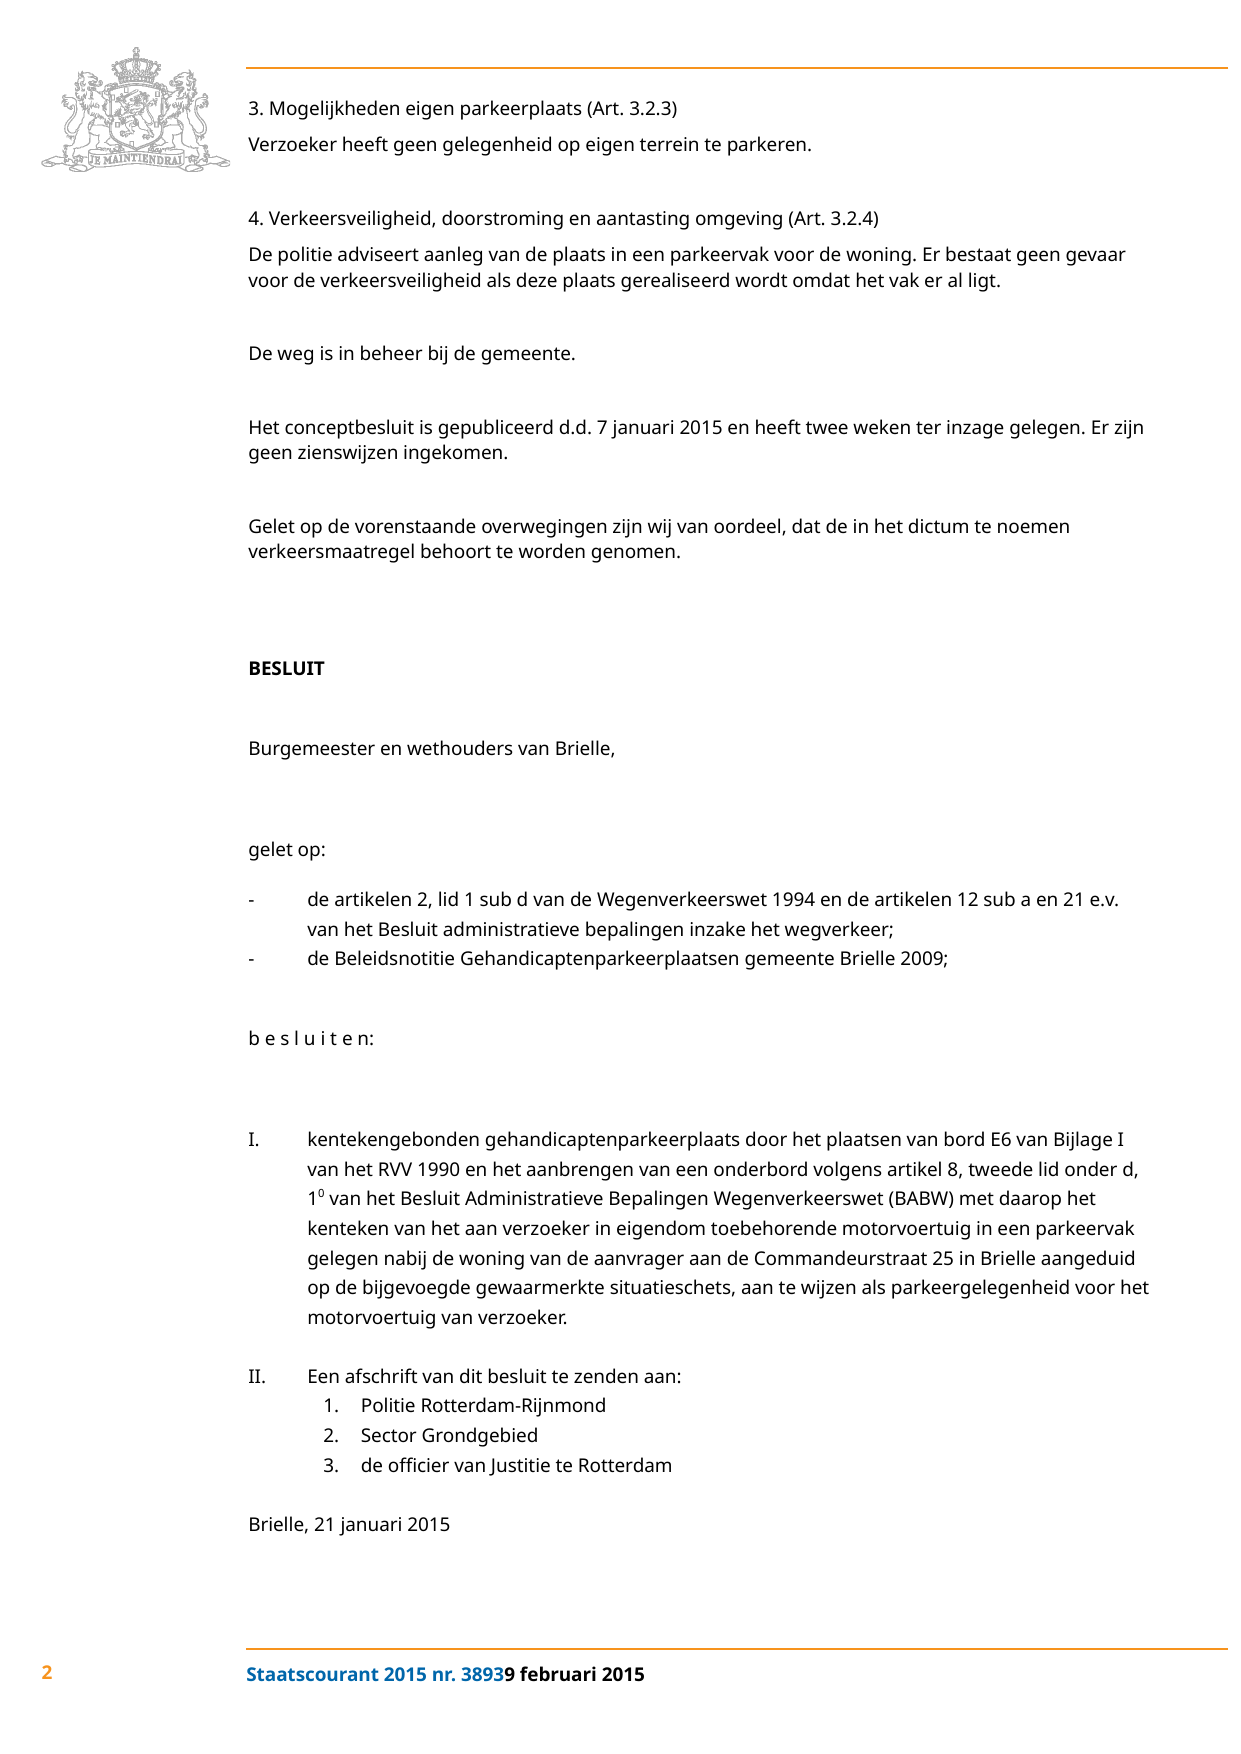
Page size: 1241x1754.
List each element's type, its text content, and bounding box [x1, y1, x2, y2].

text 4. Verkeersveiligheid, doorstroming en aantasting omgeving (Art. 3.2.4) [248, 205, 1152, 231]
text Brielle, 21 januari 2015 [248, 1511, 1152, 1537]
text b e s l u i t e n: [248, 1026, 1152, 1051]
text gelet op: [248, 836, 1152, 862]
text De weg is in beheer bij de gemeente. [248, 341, 1152, 366]
list de artikelen 2, lid 1 sub d van de Wegenverkeerswet 1994 en de artikelen 12 sub a en 21 e.v. van het Besluit administratieve bepalingen inzake het wegverkeer; [248, 886, 1152, 942]
picture [41, 47, 231, 172]
text Burgemeester en wethouders van Brielle, [248, 735, 1152, 761]
list Een afschrift van dit besluit te zenden aan: [248, 1363, 1152, 1389]
text De politie adviseert aanleg van de plaats in een parkeervak voor de woning. Er bestaat geen gevaar voor de verkeersveiligheid als deze plaats gerealiseerd wordt omdat het vak er al ligt. [248, 241, 1152, 293]
text 3. Mogelijkheden eigen parkeerplaats (Art. 3.2.3) [248, 95, 1152, 121]
text Gelet op de vorenstaande overwegingen zijn wij van oordeel, dat de in het dictum te noemen verkeersmaatregel behoort te worden genomen. [248, 513, 1152, 564]
list de officier van Justitie te Rotterdam [323, 1452, 1152, 1477]
list Sector Grondgebied [323, 1422, 1152, 1448]
text Verzoeker heeft geen gelegenheid op eigen terrein te parkeren. [248, 131, 1152, 157]
list kentekengebonden gehandicaptenparkeerplaats door het plaatsen van bord E6 van Bijlage I van het RVV 1990 en het aanbrengen van een onderbord volgens artikel 8, tweede lid onder d, 10 van het Besluit Administratieve Bepalingen Wegenverkeerswet (BABW) met daarop het kenteken van het aan verzoeker in eigendom toebehorende motorvoertuig in een parkeervak gelegen nabij de woning van de aanvrager aan de Commandeurstraat 25 in Brielle aangeduid op de bijgevoegde gewaarmerkte situatieschets, aan te wijzen als parkeergelegenheid voor het motorvoertuig van verzoeker. [248, 1126, 1152, 1329]
list de Beleidsnotitie Gehandicaptenparkeerplaatsen gemeente Brielle 2009; [248, 946, 1152, 971]
text Het conceptbesluit is gepubliceerd d.d. 7 januari 2015 en heeft twee weken ter inzage gelegen. Er zijn geen zienswijzen ingekomen. [248, 414, 1152, 465]
text BESLUIT [248, 655, 1152, 681]
list Politie Rotterdam-Rijnmond [323, 1393, 1152, 1418]
